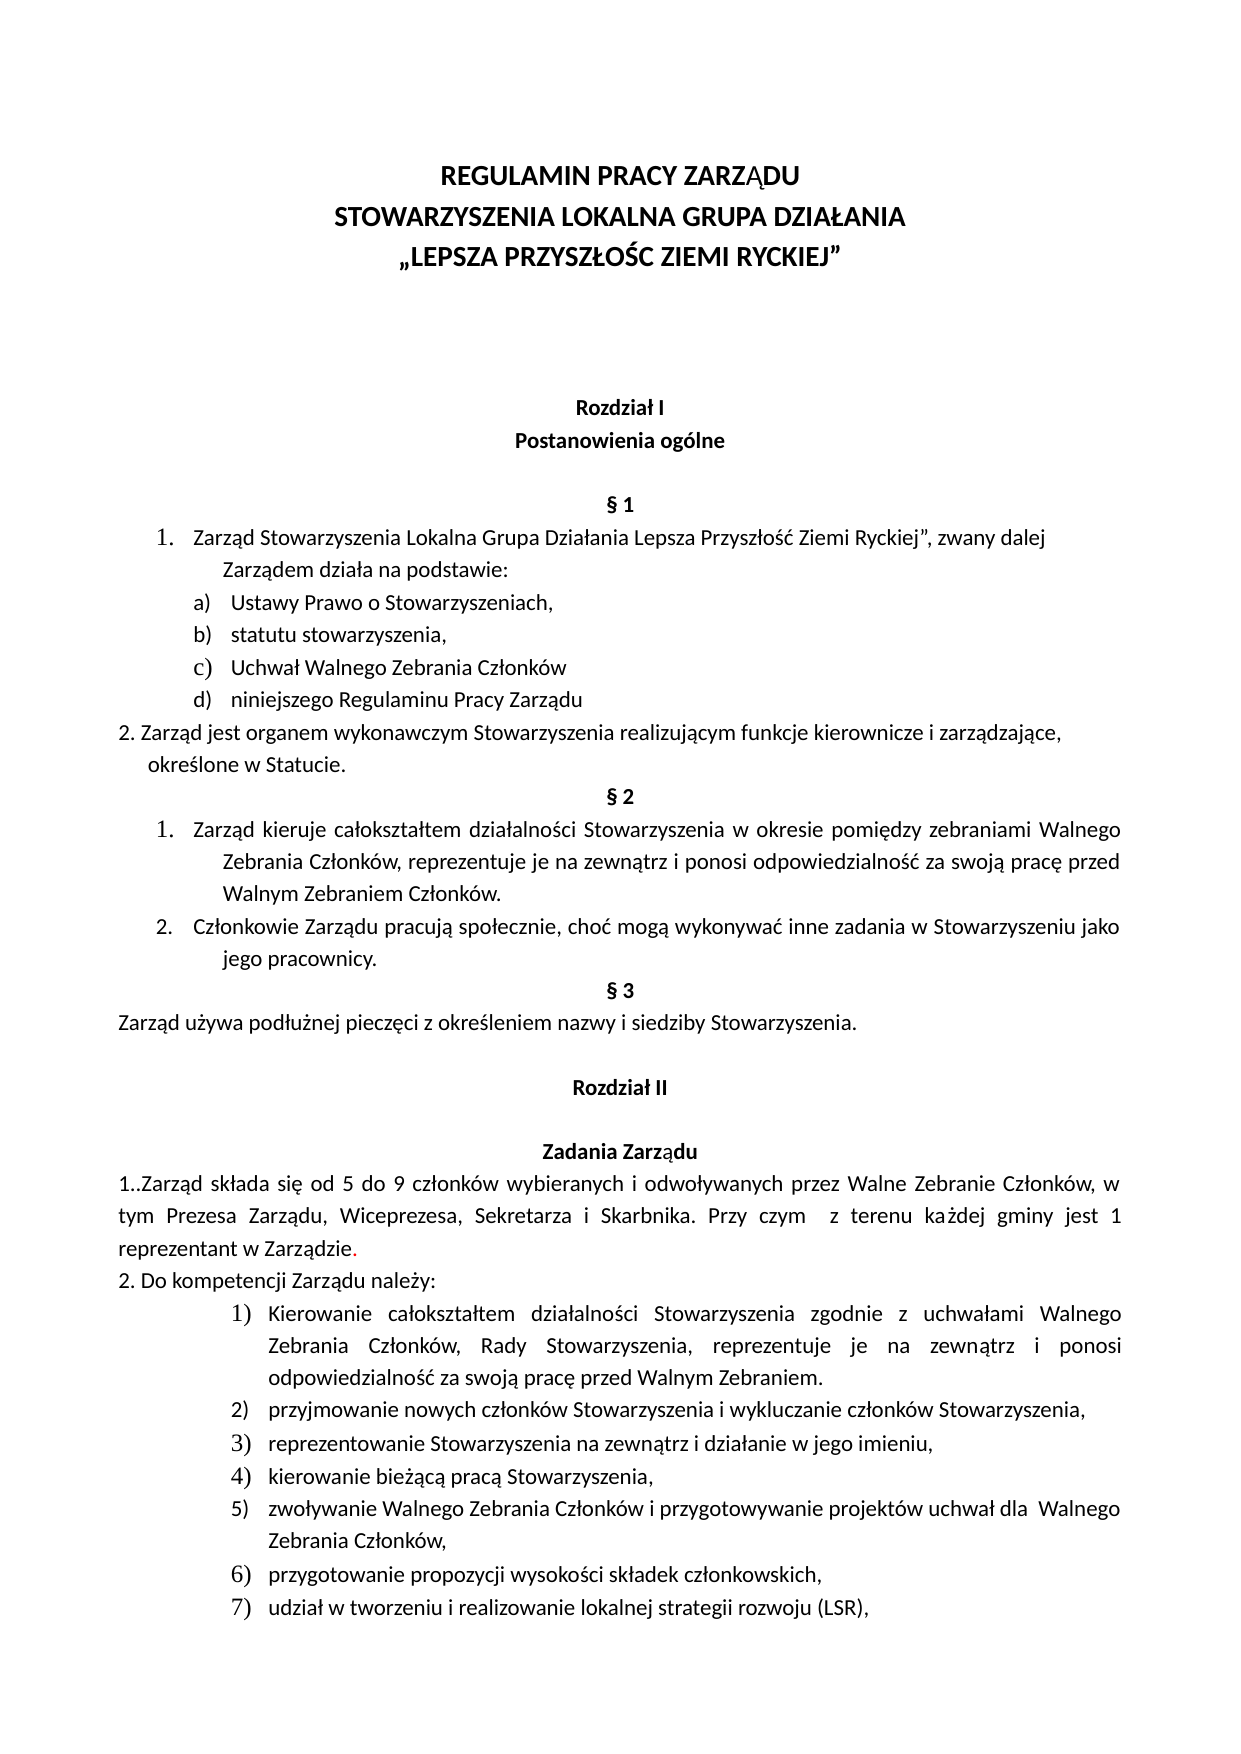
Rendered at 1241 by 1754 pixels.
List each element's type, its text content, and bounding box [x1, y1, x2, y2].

text STOWARZYSZENIA LOKALNA GRUPA DZIAŁANIA [118, 198, 1122, 233]
list Zarząd kieruje całokształtem działalności Stowarzyszenia w okresie pomiędzy zebraniami Walnego Zebrania Członków, reprezentuje je na zewnątrz i ponosi odpowiedzialność za swoją pracę przed Walnym Zebraniem Członków. [156, 814, 1122, 908]
list zwoływanie Walnego Zebrania Członków i przygotowywanie projektów uchwał dla Walnego Zebrania Członków, [231, 1494, 1122, 1555]
text 1..Zarząd składa się od 5 do 9 członków wybieranych i odwoływanych przez Walne Zebranie Członków, w tym Prezesa Zarządu, Wiceprezesa, Sekretarza i Skarbnika. Przy czym z terenu każdej gminy jest 1 reprezentant w Zarządzie. [118, 1169, 1122, 1262]
text 2. Do kompetencji Zarządu należy: [118, 1266, 1122, 1294]
text Zarząd używa podłużnej pieczęci z określeniem nazwy i siedziby Stowarzyszenia. [118, 1008, 1122, 1036]
list Ustawy Prawo o Stowarzyszeniach, [193, 588, 1122, 616]
text § 3 [118, 976, 1122, 1004]
list niniejszego Regulaminu Pracy Zarządu [193, 685, 1122, 713]
text § 2 [118, 782, 1122, 810]
text 2. Zarząd jest organem wykonawczym Stowarzyszenia realizującym funkcje kierownicze i zarządzające, określone w Statucie. [118, 718, 1122, 778]
text REGULAMIN PRACY ZARZĄDU [118, 157, 1122, 192]
list Kierowanie całokształtem działalności Stowarzyszenia zgodnie z uchwałami Walnego Zebrania Członków, Rady Stowarzyszenia, reprezentuje je na zewnątrz i ponosi odpowiedzialność za swoją pracę przed Walnym Zebraniem. [231, 1298, 1122, 1391]
text Rozdział I [118, 393, 1122, 422]
text „LEPSZA PRZYSZŁOŚC ZIEMI RYCKIEJ” [118, 238, 1122, 274]
text Zadania Zarządu [118, 1137, 1122, 1165]
list reprezentowanie Stowarzyszenia na zewnątrz i działanie w jego imieniu, [231, 1428, 1122, 1457]
text Rozdział II [118, 1073, 1122, 1101]
list Zarząd Stowarzyszenia Lokalna Grupa Działania Lepsza Przyszłość Ziemi Ryckiej”, zwany dalej Zarządem działa na podstawie: [156, 522, 1122, 583]
text Postanowienia ogólne [118, 426, 1122, 454]
text § 1 [118, 490, 1122, 518]
list przyjmowanie nowych członków Stowarzyszenia i wykluczanie członków Stowarzyszenia, [231, 1396, 1122, 1424]
list statutu stowarzyszenia, [193, 620, 1122, 648]
list Członkowie Zarządu pracują społecznie, choć mogą wykonywać inne zadania w Stowarzyszeniu jako jego pracownicy. [156, 912, 1122, 972]
list przygotowanie propozycji wysokości składek członkowskich, [231, 1559, 1122, 1588]
list Uchwał Walnego Zebrania Członków [193, 652, 1122, 681]
list kierowanie bieżącą pracą Stowarzyszenia, [231, 1461, 1122, 1490]
list udział w tworzeniu i realizowanie lokalnej strategii rozwoju (LSR), [231, 1592, 1122, 1621]
